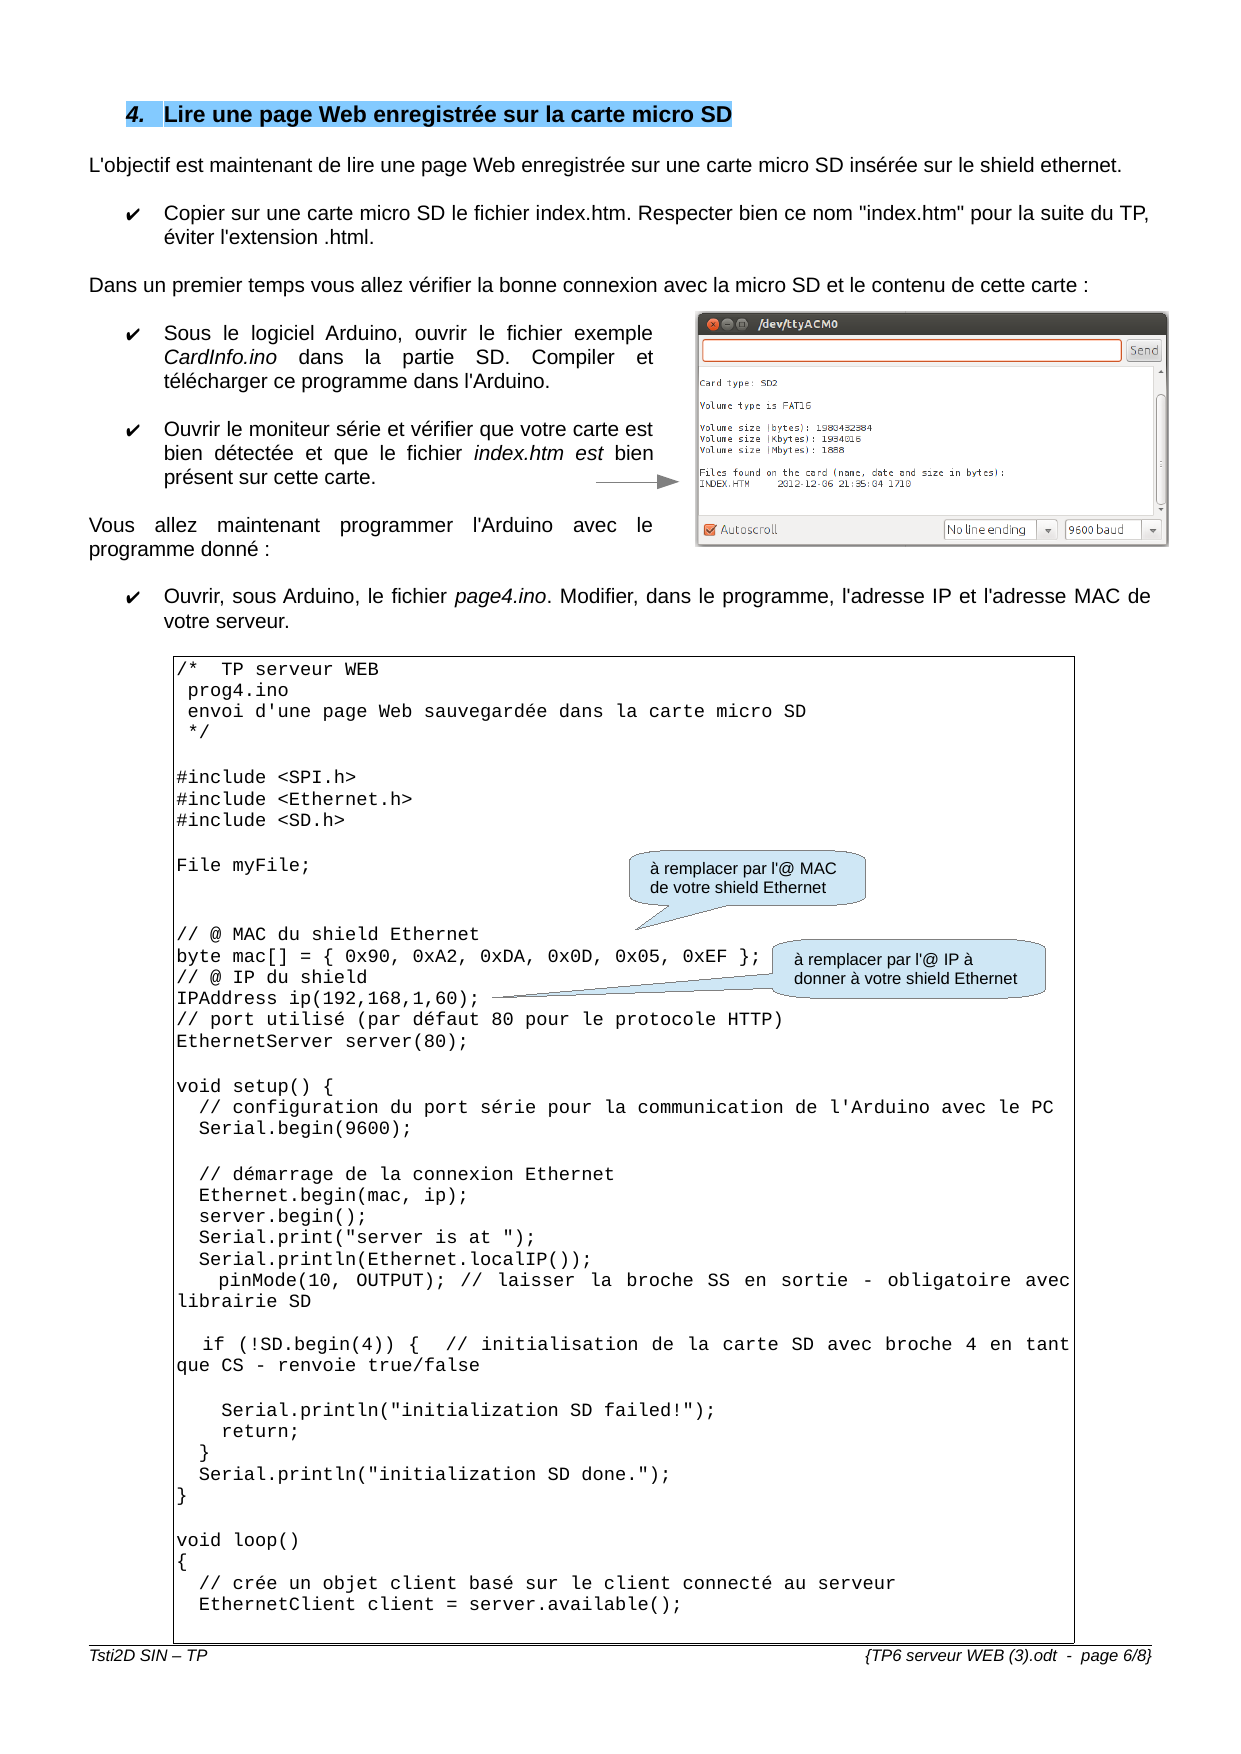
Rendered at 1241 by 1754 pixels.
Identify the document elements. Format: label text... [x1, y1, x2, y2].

text if (!SD.begin(4)) { // initialisation de la carte SD avec broche 4 en tant que CS - renvoie true/false [174, 1331, 1074, 1377]
text return; [174, 1419, 1074, 1440]
text IPAddress ip(192,168,1,60); [174, 986, 1074, 1007]
list Copier sur une carte micro SD le fichier index.htm. Respecter bien ce nom "index.htm" pour la suite du TP, éviter l'extension .html. [126, 201, 1152, 249]
text // @ IP du shield [174, 965, 772, 986]
text #include <SD.h> [174, 808, 1074, 832]
text [1046, 965, 1074, 986]
text Serial.println("initialization SD done."); [174, 1462, 1074, 1483]
text // démarrage de la connexion Ethernet [174, 1161, 1074, 1183]
list Sous le logiciel Arduino, ouvrir le fichier exemple CardInfo.ino dans la partie SD. Compiler et télécharger ce programme dans l'Arduino. [126, 321, 695, 393]
text // crée un objet client basé sur le client connecté au serveur [174, 1571, 1074, 1592]
text } [174, 1440, 1074, 1462]
text Serial.println("initialization SD failed!"); [174, 1398, 1074, 1419]
text // port utilisé (par défaut 80 pour le protocole HTTP) [174, 1007, 1074, 1028]
text File myFile; [174, 853, 638, 877]
text L'objectif est maintenant de lire une page Web enregistrée sur une carte micro SD insérée sur le shield ethernet. [88, 153, 1152, 177]
text Ethernet.begin(mac, ip); [174, 1183, 1074, 1204]
text void loop() [174, 1528, 1074, 1549]
list Ouvrir, sous Arduino, le fichier page4.ino. Modifier, dans le programme, l'adresse IP et l'adresse MAC de votre serveur. [126, 584, 1152, 632]
text EthernetServer server(80); [174, 1028, 1074, 1053]
text #include <SPI.h> [174, 765, 1074, 787]
text byte mac[] = { 0x90, 0xA2, 0xDA, 0x0D, 0x05, 0xEF }; [174, 943, 778, 965]
picture [695, 311, 1169, 547]
text { [174, 1549, 1074, 1571]
text pinMode(10, OUTPUT); // laisser la broche SS en sortie - obligatoire avec librairie SD [174, 1268, 1074, 1313]
text /* TP serveur WEB [174, 657, 1074, 678]
text void setup() { [174, 1074, 1074, 1095]
subtitle Lire une page Web enregistrée sur la carte micro SD [732, 101, 1152, 127]
text Vous allez maintenant programmer l'Arduino avec le programme donné : [88, 512, 1152, 560]
text Serial.begin(9600); [174, 1116, 1074, 1140]
text // configuration du port série pour la communication de l'Arduino avec le PC [174, 1095, 1074, 1116]
list Ouvrir le moniteur série et vérifier que votre carte est bien détectée et que le fichier index.htm est bien présent sur cette carte. [126, 417, 695, 488]
text prog4.ino [174, 678, 1074, 699]
text Serial.print("server is at "); [174, 1225, 1074, 1246]
text EthernetClient client = server.available(); [174, 1592, 1074, 1616]
text } [174, 1483, 1074, 1507]
text Serial.println(Ethernet.localIP()); [174, 1246, 1074, 1268]
text #include <Ethernet.h> [174, 787, 1074, 808]
text [857, 853, 1074, 877]
text server.begin(); [174, 1204, 1074, 1225]
text */ [174, 720, 1074, 744]
text // @ MAC du shield Ethernet [174, 922, 1074, 943]
text envoi d'une page Web sauvegardée dans la carte micro SD [174, 699, 1074, 720]
text Dans un premier temps vous allez vérifier la bonne connexion avec la micro SD et le contenu de cette carte : [88, 273, 1152, 297]
